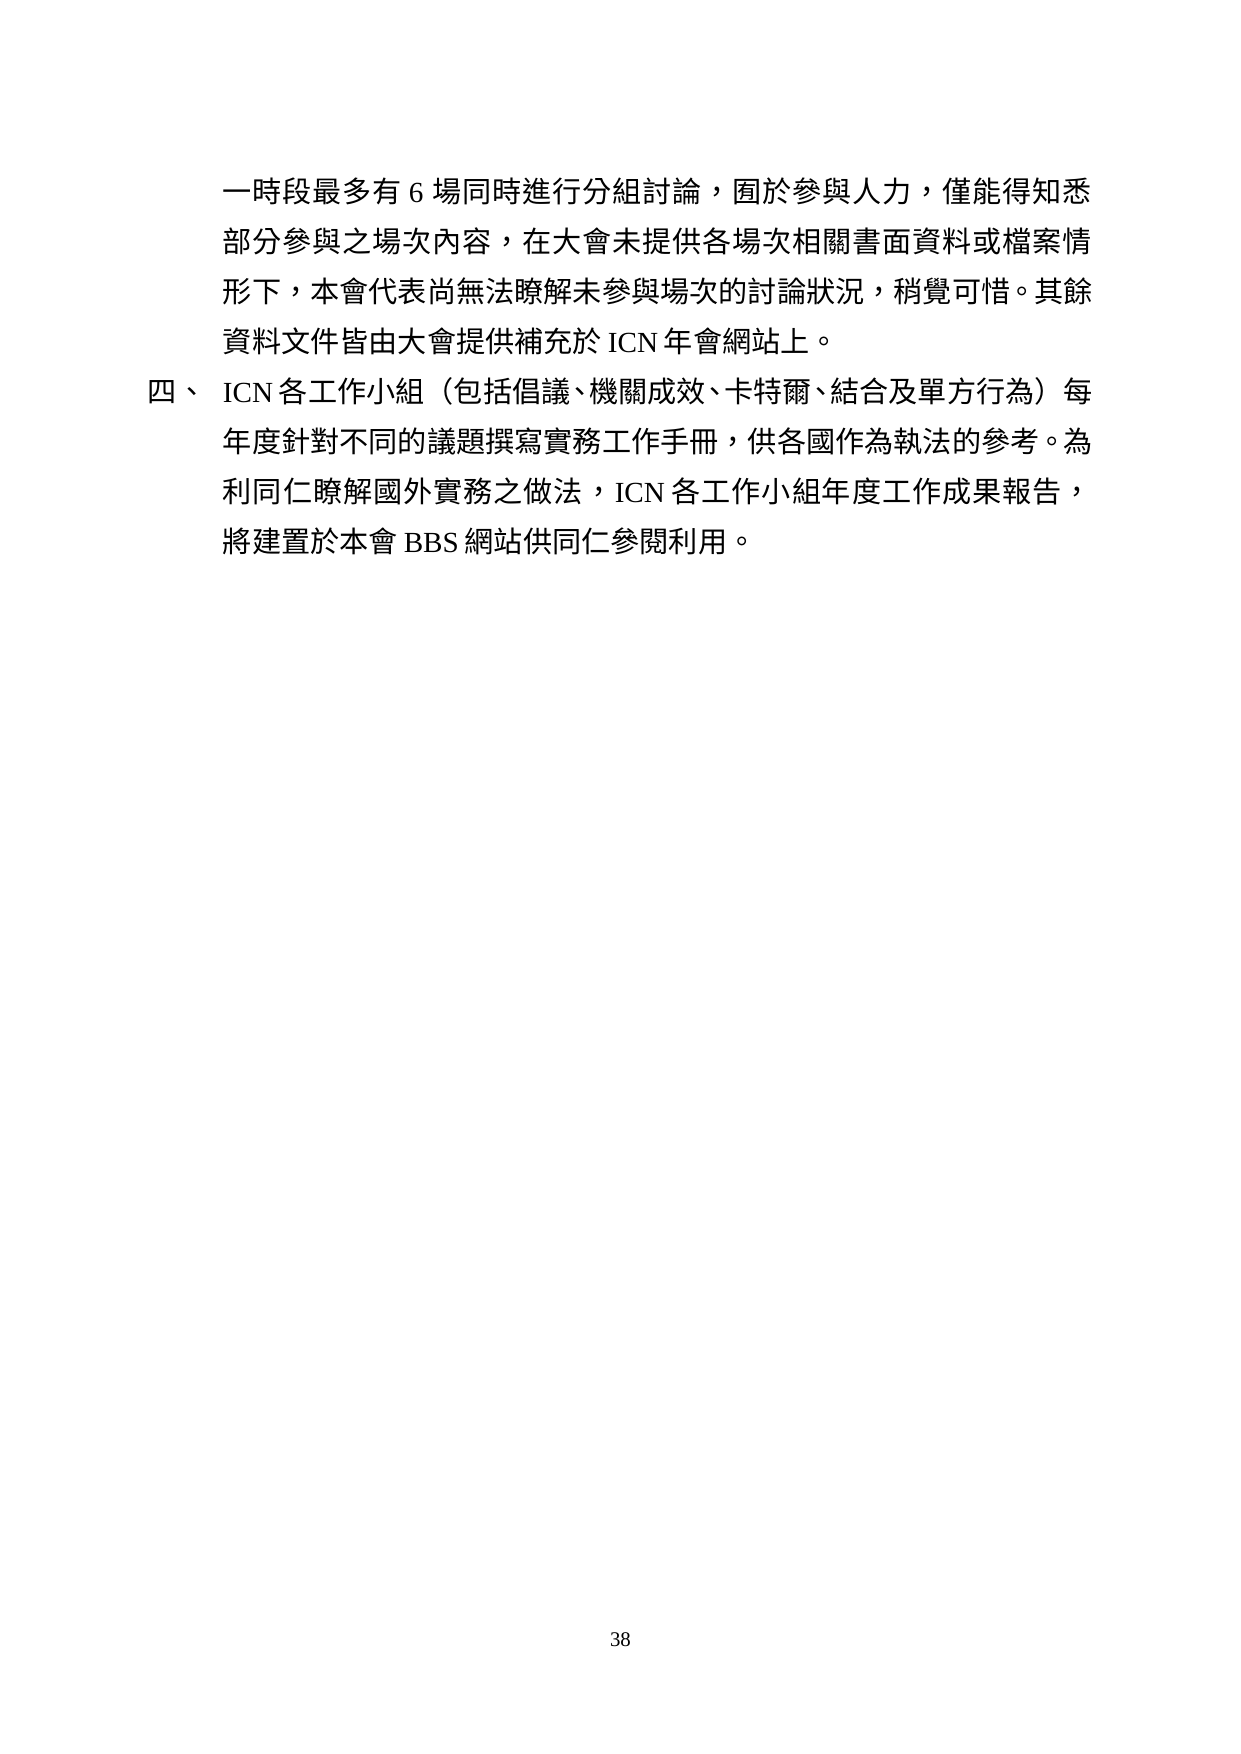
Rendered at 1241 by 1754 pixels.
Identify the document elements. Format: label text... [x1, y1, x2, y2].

list ICN各工作小組（包括倡議、機關成效、卡特爾、結合及單方行為）每年度針對不同的議題撰寫實務工作手冊，供各國作為執法的參考。為利同仁瞭解國外實務之做法，ICN各工作小組年度工作成果報告，將建置於本會BBS網站供同仁參閱利用。 [148, 362, 1092, 562]
list 一時段最多有6 場同時進行分組討論，囿於參與人力，僅能得知悉部分參與之場次內容，在大會未提供各場次相關書面資料或檔案情形下，本會代表尚無法瞭解未參與場次的討論狀況，稍覺可惜。其餘資料文件皆由大會提供補充於ICN年會網站上。 [148, 162, 1092, 362]
